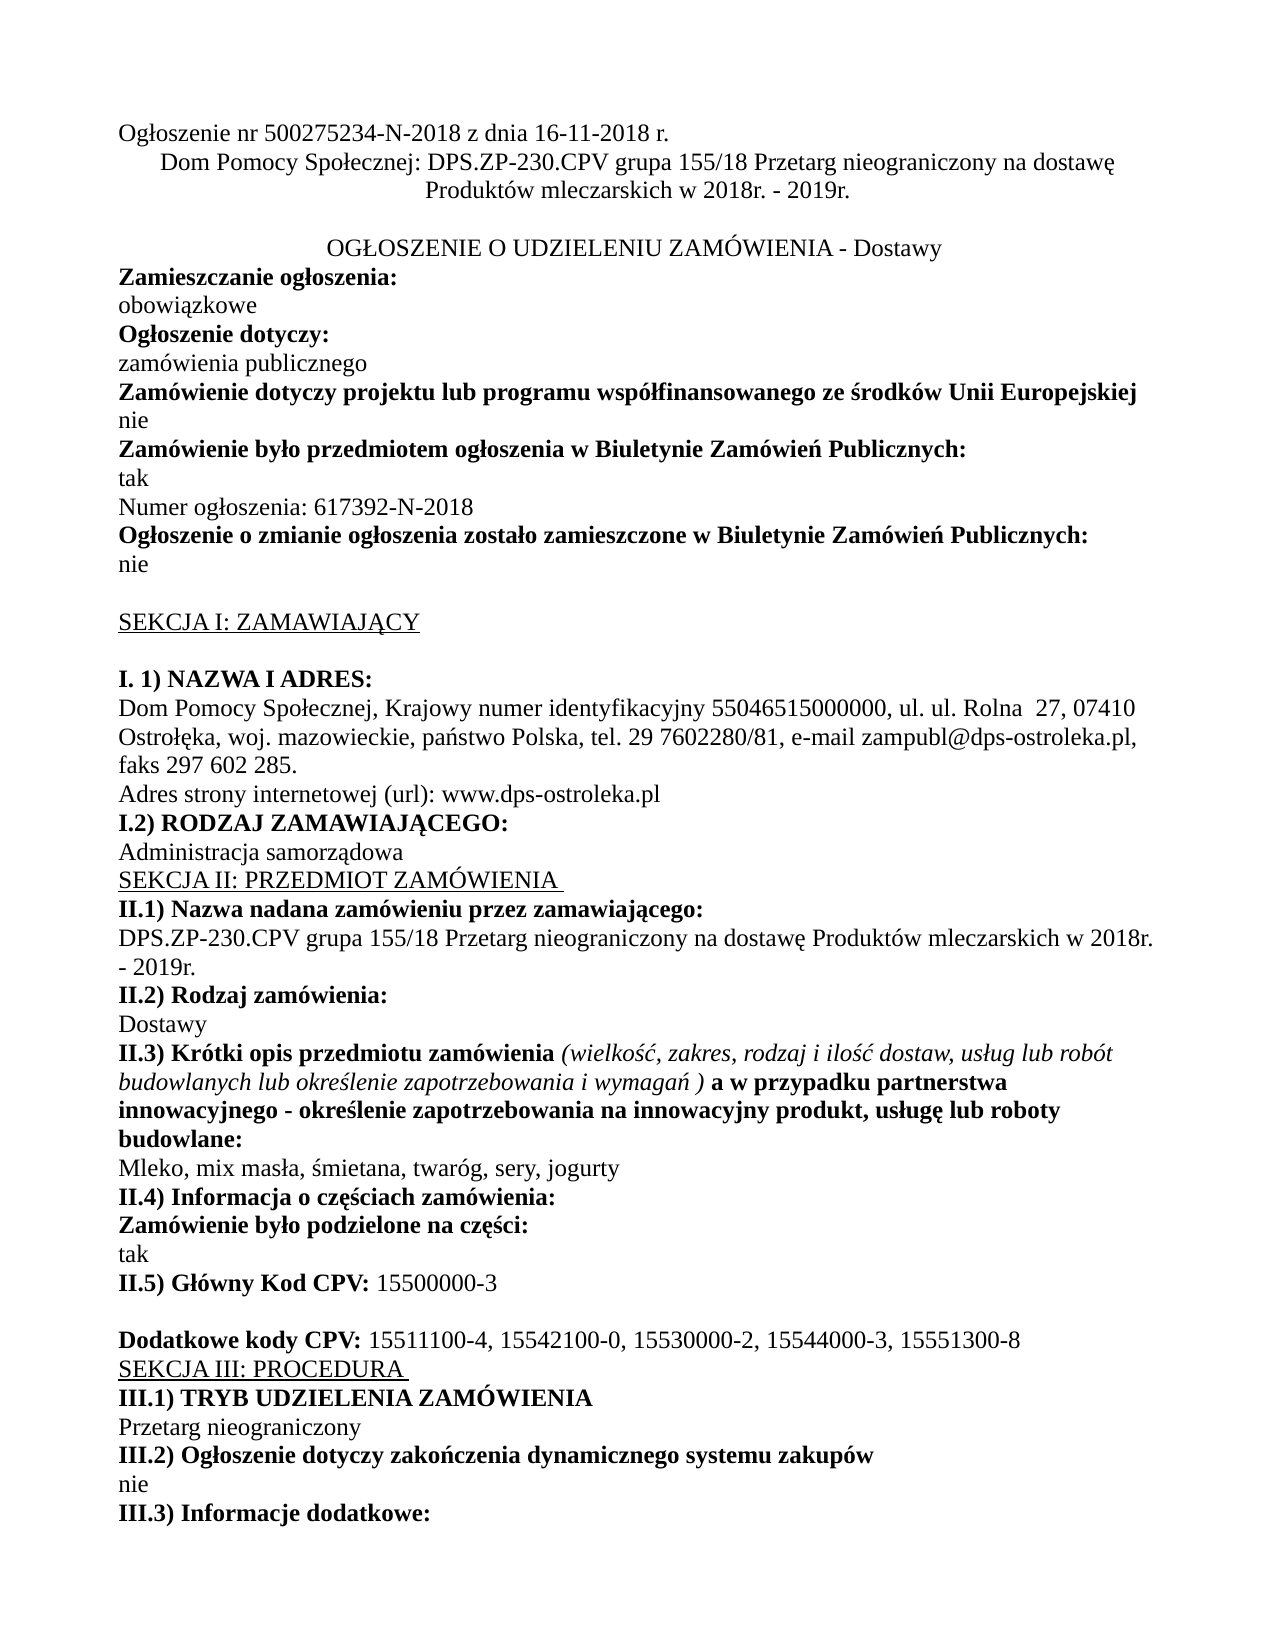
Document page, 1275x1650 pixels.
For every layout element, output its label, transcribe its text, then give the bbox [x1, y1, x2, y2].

text nie [118, 1469, 1157, 1498]
text III.3) Informacje dodatkowe: [118, 1498, 1157, 1527]
text Ogłoszenie nr 500275234-N-2018 z dnia 16-11-2018 r. [118, 118, 1157, 147]
text Ogłoszenie o zmianie ogłoszenia zostało zamieszczone w Biuletynie Zamówień Publicznych: [118, 521, 1157, 549]
text Mleko, mix masła, śmietana, twaróg, sery, jogurty [118, 1153, 1157, 1182]
text II.1) Nazwa nadana zamówieniu przez zamawiającego: [118, 894, 1157, 923]
text II.2) Rodzaj zamówienia: [118, 981, 1157, 1009]
text tak [118, 1239, 1157, 1268]
text SEKCJA III: PROCEDURA [118, 1354, 1157, 1383]
text II.5) Główny Kod CPV: 15500000-3 [118, 1268, 1157, 1297]
text tak Numer ogłoszenia: 617392-N-2018 [118, 463, 1157, 521]
text Dostawy [118, 1009, 1157, 1038]
text Administracja samorządowa [118, 837, 1157, 866]
text Przetarg nieograniczony [118, 1412, 1157, 1441]
text I.2) RODZAJ ZAMAWIAJĄCEGO: [118, 808, 1157, 837]
text nie [118, 549, 1157, 578]
text SEKCJA II: PRZEDMIOT ZAMÓWIENIA [118, 866, 1157, 894]
text II.4) Informacja o częściach zamówienia: Zamówienie było podzielone na części: [118, 1182, 1157, 1239]
text SEKCJA I: ZAMAWIAJĄCY [118, 607, 1157, 636]
text Zamówienie było przedmiotem ogłoszenia w Biuletynie Zamówień Publicznych: [118, 434, 1157, 463]
text Ogłoszenie dotyczy: [118, 319, 1157, 348]
text DPS.ZP-230.CPV grupa 155/18 Przetarg nieograniczony na dostawę Produktów mleczarskich w 2018r. - 2019r. [118, 923, 1157, 981]
text Zamówienie dotyczy projektu lub programu współfinansowanego ze środków Unii Europejskiej [118, 377, 1157, 406]
text III.2) Ogłoszenie dotyczy zakończenia dynamicznego systemu zakupów [118, 1441, 1157, 1469]
text nie [118, 406, 1157, 434]
text obowiązkowe [118, 291, 1157, 319]
text I. 1) NAZWA I ADRES: [118, 664, 1157, 693]
text Dom Pomocy Społecznej: DPS.ZP-230.CPV grupa 155/18 Przetarg nieograniczony na dostawę Produktów mleczarskich w 2018r. - 2019r. OGŁOSZENIE O UDZIELENIU ZAMÓWIENIA - Dostawy [118, 147, 1157, 262]
text Zamieszczanie ogłoszenia: [118, 262, 1157, 291]
text zamówienia publicznego [118, 348, 1157, 377]
text III.1) TRYB UDZIELENIA ZAMÓWIENIA [118, 1383, 1157, 1412]
text Dodatkowe kody CPV: 15511100-4, 15542100-0, 15530000-2, 15544000-3, 15551300-8 [118, 1326, 1157, 1354]
text II.3) Krótki opis przedmiotu zamówienia (wielkość, zakres, rodzaj i ilość dostaw, usług lub robót budowlanych lub określenie zapotrzebowania i wymagań ) a w przypadku partnerstwa innowacyjnego - określenie zapotrzebowania na innowacyjny produkt, usługę lub roboty budowlane: [118, 1038, 1157, 1153]
text Dom Pomocy Społecznej, Krajowy numer identyfikacyjny 55046515000000, ul. ul. Rolna 27, 07410 Ostrołęka, woj. mazowieckie, państwo Polska, tel. 29 7602280/81, e-mail zampubl@dps-ostroleka.pl, faks 297 602 285. Adres strony internetowej (url): www.dps-ostroleka.pl [118, 693, 1157, 808]
